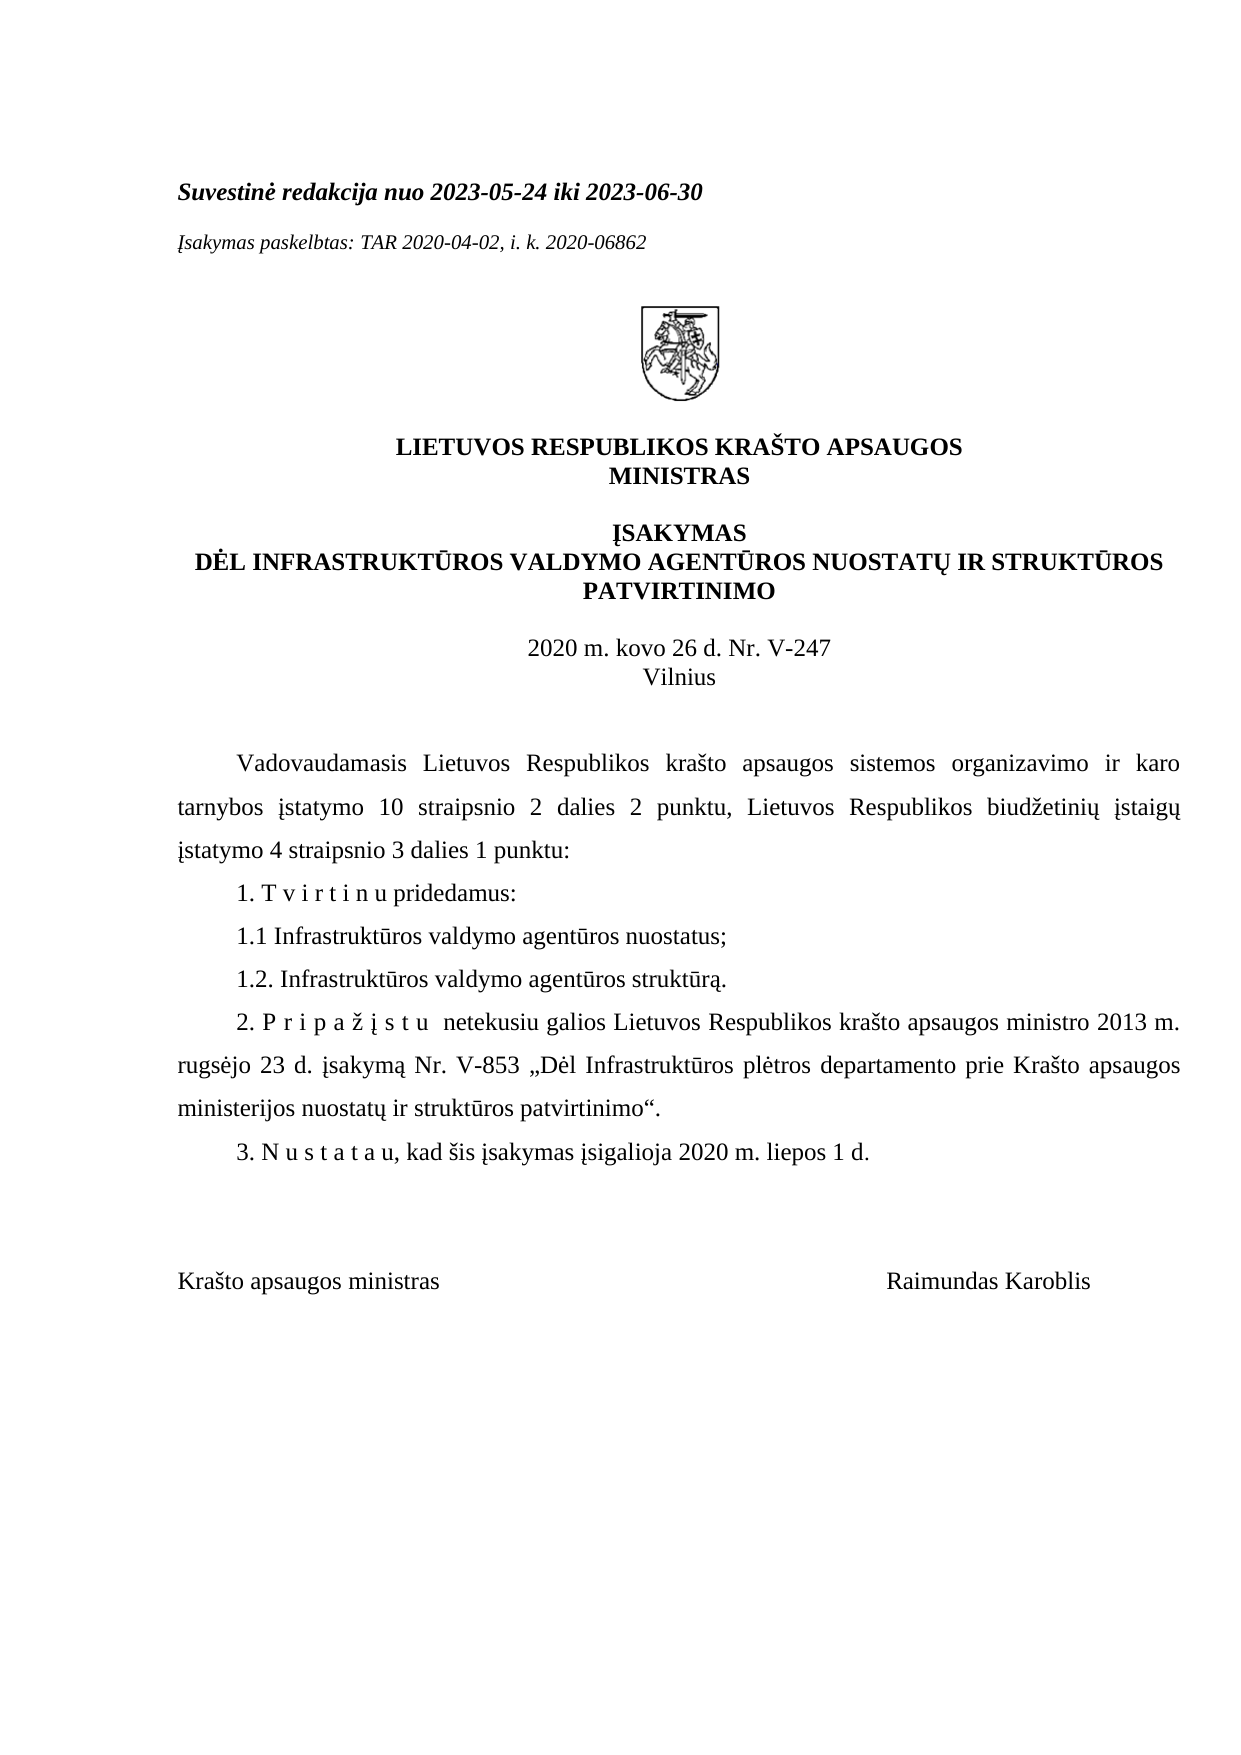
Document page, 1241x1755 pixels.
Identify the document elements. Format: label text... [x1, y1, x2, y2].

text ĮSAKYMAS [177, 518, 1181, 547]
text LIETUVOS RESPUBLIKOS KRAŠTO APSAUGOS [177, 432, 1181, 461]
text Vadovaudamasis Lietuvos Respublikos krašto apsaugos sistemos organizavimo ir karo tarnybos įstatymo 10 straipsnio 2 dalies 2 punktu, Lietuvos Respublikos biudžetinių įstaigų įstatymo 4 straipsnio 3 dalies 1 punktu: [177, 748, 1181, 863]
subtitle dėl INFRASTRUKTŪROS VALDYMO AGENTŪROS nuostatų IR STRUKTŪROS patvirtinimo [177, 547, 1181, 605]
text Vilnius [177, 662, 1181, 691]
text MINISTRAS [177, 461, 1181, 490]
text Krašto apsaugos ministras Raimundas Karoblis [177, 1266, 1181, 1295]
text 1. T v i r t i n u pridedamus: [236, 878, 1181, 907]
text 2. P r i p a ž į s t u netekusiu galios Lietuvos Respublikos krašto apsaugos ministro 2013 m. rugsėjo 23 d. įsakymą Nr. V-853 „Dėl Infrastruktūros plėtros departamento prie Krašto apsaugos ministerijos nuostatų ir struktūros patvirtinimo“. [177, 1007, 1181, 1122]
text 2020 m. kovo 26 d. Nr. V-247 [177, 633, 1181, 662]
text 3. N u s t a t a u, kad šis įsakymas įsigalioja 2020 m. liepos 1 d. [177, 1137, 1181, 1165]
text Įsakymas paskelbtas: TAR 2020-04-02, i. k. 2020-06862 [177, 230, 1181, 254]
text Suvestinė redakcija nuo 2023-05-24 iki 2023-06-30 [177, 177, 1181, 206]
text 1.2. Infrastruktūros valdymo agentūros struktūrą. [236, 964, 1181, 993]
text 1.1 Infrastruktūros valdymo agentūros nuostatus; [236, 921, 1181, 950]
